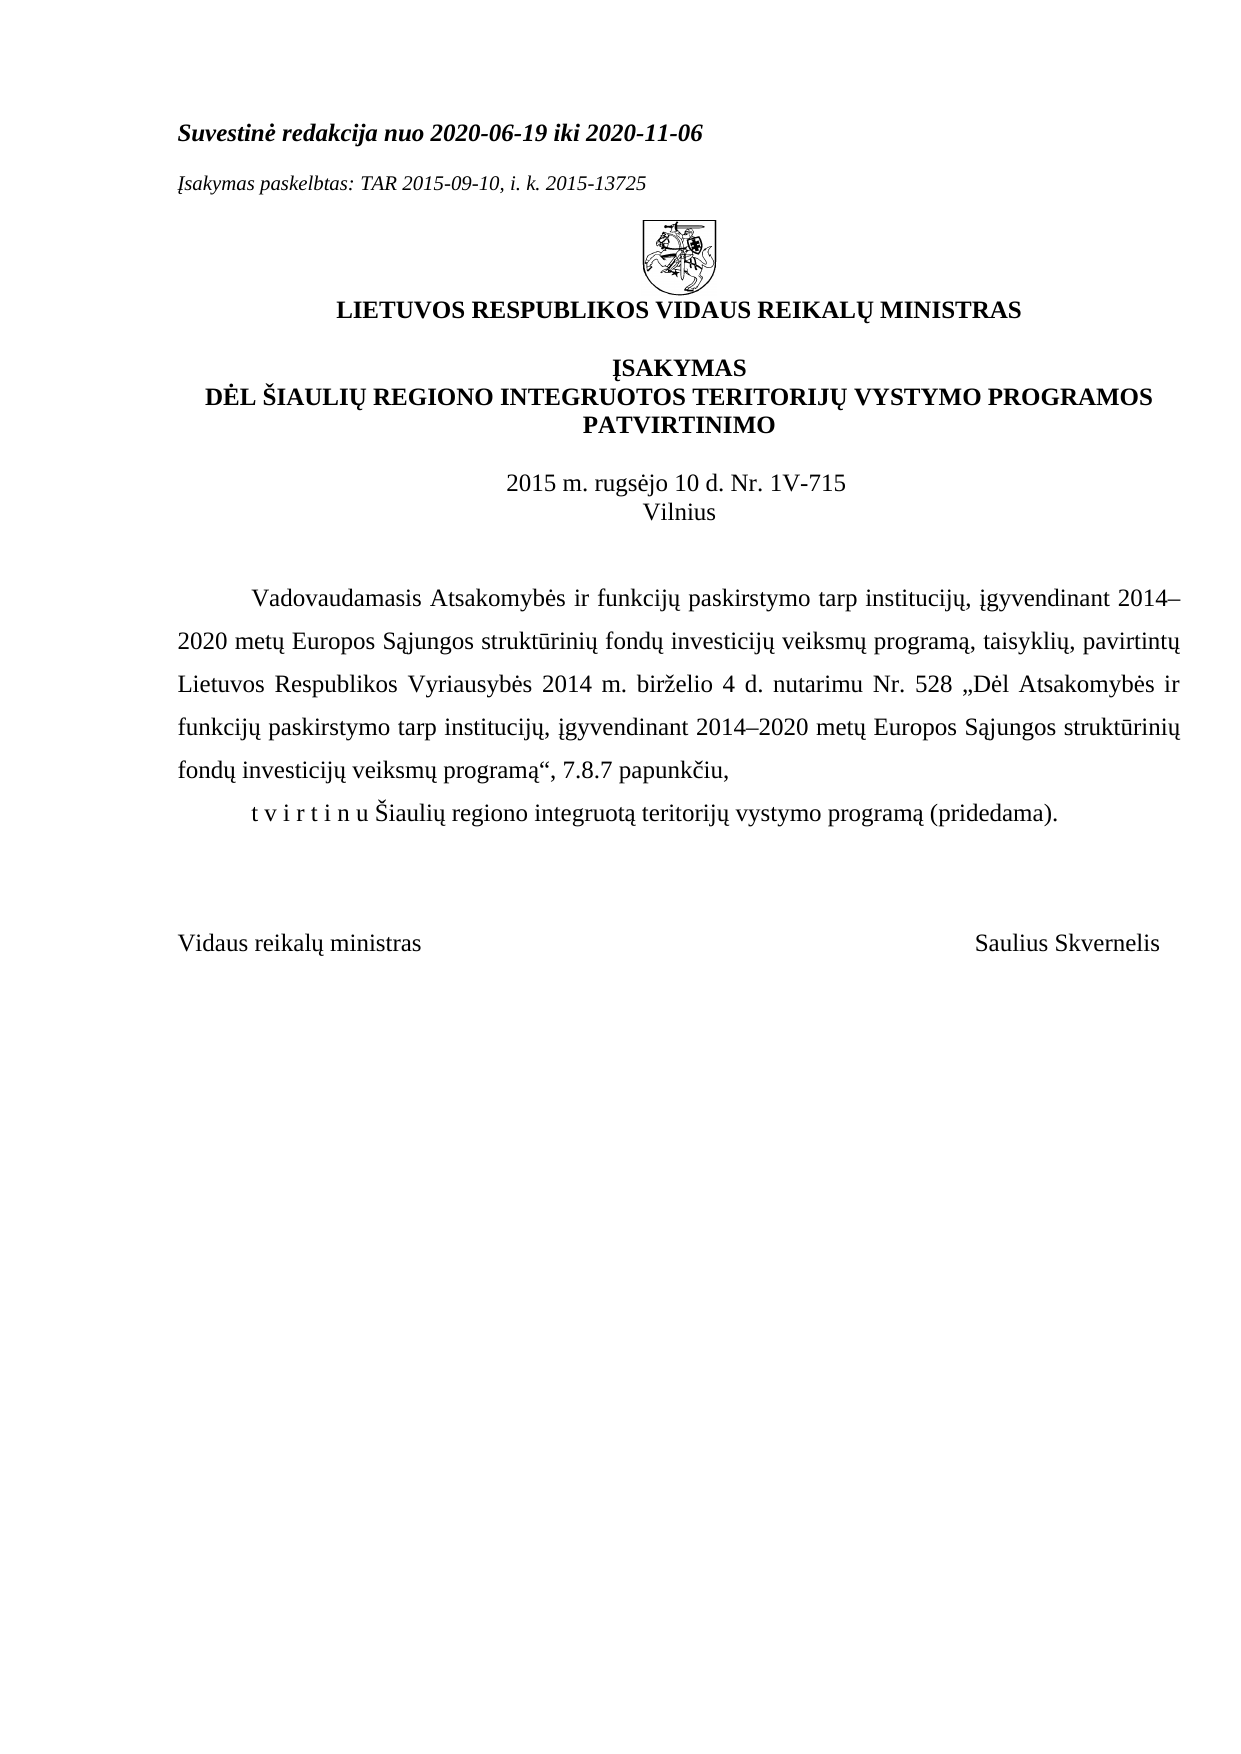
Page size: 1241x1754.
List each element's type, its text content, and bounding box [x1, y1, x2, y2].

text DĖL ŠIAULIŲ REGIONO INTEGRUOTOS TERITORIJŲ VYSTYMO PROGRAMOS PATVIRTINIMO [177, 382, 1181, 439]
text Vidaus reikalų ministras Saulius Skvernelis [177, 928, 1181, 957]
text Vilnius [177, 497, 1181, 525]
text ĮSAKYMAS [177, 353, 1181, 382]
text LIETUVOS RESPUBLIKOS VIDAUS REIKALŲ MINISTRAS [177, 295, 1181, 324]
text Suvestinė redakcija nuo 2020-06-19 iki 2020-11-06 [177, 118, 1181, 147]
text t v i r t i n u Šiaulių regiono integruotą teritorijų vystymo programą (pridedama). [177, 798, 1181, 827]
text 2015 m. rugsėjo 10 d. Nr. 1V-715 [177, 468, 1181, 497]
text Įsakymas paskelbtas: TAR 2015-09-10, i. k. 2015-13725 [177, 171, 1181, 195]
text Vadovaudamasis Atsakomybės ir funkcijų paskirstymo tarp institucijų, įgyvendinant 2014–2020 metų Europos Sąjungos struktūrinių fondų investicijų veiksmų programą, taisyklių, pavirtintų Lietuvos Respublikos Vyriausybės 2014 m. birželio 4 d. nutarimu Nr. 528 „Dėl Atsakomybės ir funkcijų paskirstymo tarp institucijų, įgyvendinant 2014–2020 metų Europos Sąjungos struktūrinių fondų investicijų veiksmų programą“, 7.8.7 papunkčiu, [177, 583, 1181, 784]
